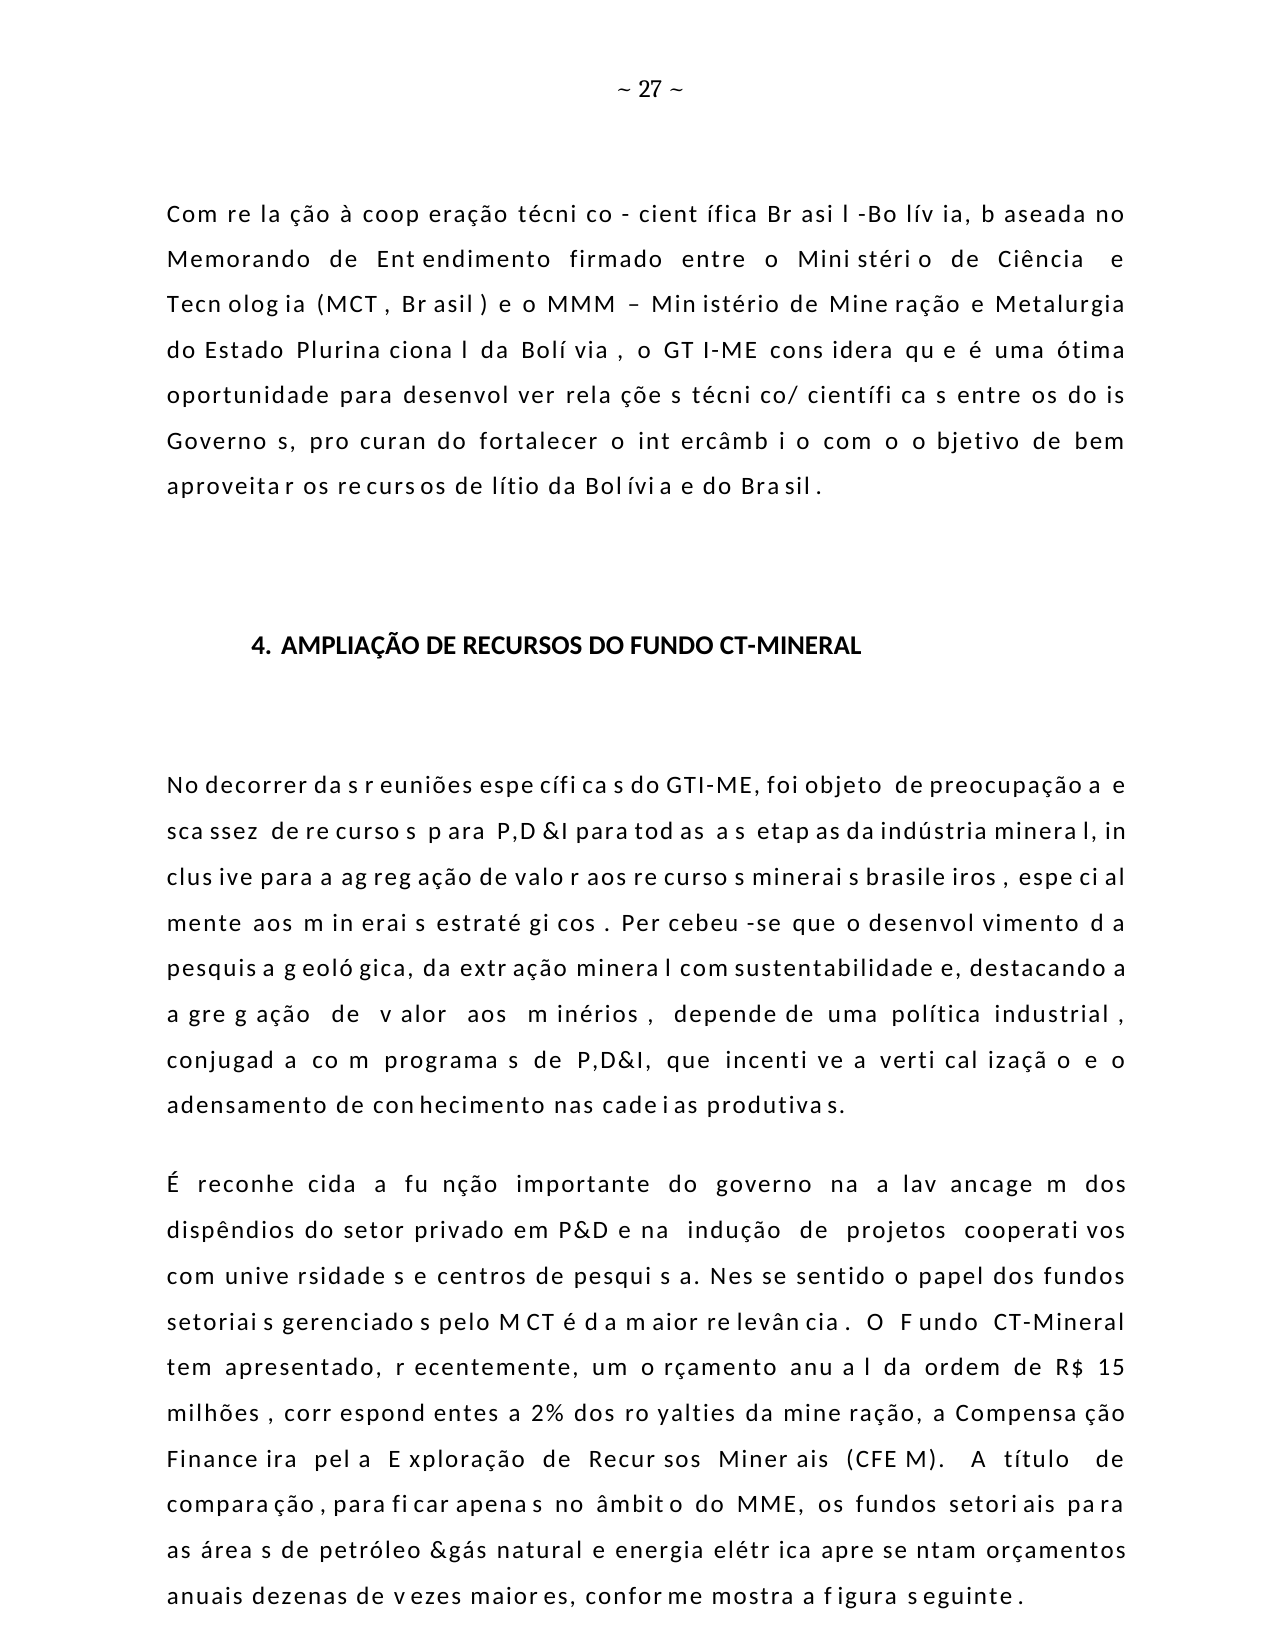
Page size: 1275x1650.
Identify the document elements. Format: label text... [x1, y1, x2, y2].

text No decorrer da s r euniões espe cífi ca s do GTI-ME, foi objeto de preocupação a e sca ssez de re curso s p ara P,D &I para tod as a s etap as da indústria minera l, in clus ive para a ag reg ação de valo r aos re curso s minerai s brasile iros , espe ci al mente aos m in erai s estraté gi cos . Per cebeu -se que o desenvol vimento d a pesquis a g eoló gica, da extr ação minera l com sustentabilidade e, destacando a a gre g ação de v alor aos m inérios , depende de uma política industrial , conjugad a co m programa s de P,D&I, que incenti ve a verti cal izaçã o e o adensamento de con hecimento nas cade i as produtiva s. [167, 769, 1126, 1120]
text É reconhe cida a fu nção importante do governo na a lav ancage m dos dispêndios do setor privado em P&D e na indução de projetos cooperati vos com unive rsidade s e centros de pesqui s a. Nes se sentido o papel dos fundos setoriai s gerenciado s pelo M CT é d a m aior re levân cia . O F undo CT-Mineral tem apresentado, r ecentemente, um o rçamento anu a l da ordem de R$ 15 milhões , corr espond entes a 2% dos ro yalties da mine ração, a Compensa ção Finance ira pel a E xploração de Recur sos Miner ais (CFE M). A título de compara ção , para fi car apena s no âmbit o do MME, os fundos setori ais pa ra as área s de petróleo &gás natural e energia elétr ica apre se ntam orçamentos anuais dezenas de v ezes maior es, confor me mostra a f igura s eguinte . [167, 1168, 1125, 1611]
text Com re la ção à coop eração técni co - cient ífica Br asi l -Bo lív ia, b aseada no Memorando de Ent endimento firmado entre o Mini stéri o de Ciência e Tecn olog ia (MCT , Br asil ) e o MMM – Min istério de Mine ração e Metalurgia do Estado Plurina ciona l da Bolí via , o GT I-ME cons idera qu e é uma ótima oportunidade para desenvol ver rela çõe s técni co/ científi ca s entre os do is Governo s, pro curan do fortalecer o int ercâmb i o com o o bjetivo de bem aproveita r os re curs os de lítio da Bol ívi a e do Bra sil . [167, 198, 1125, 501]
list AMPLIAÇÃO DE RECURSOS DO FUNDO CT-MINERAL [281, 628, 1137, 661]
